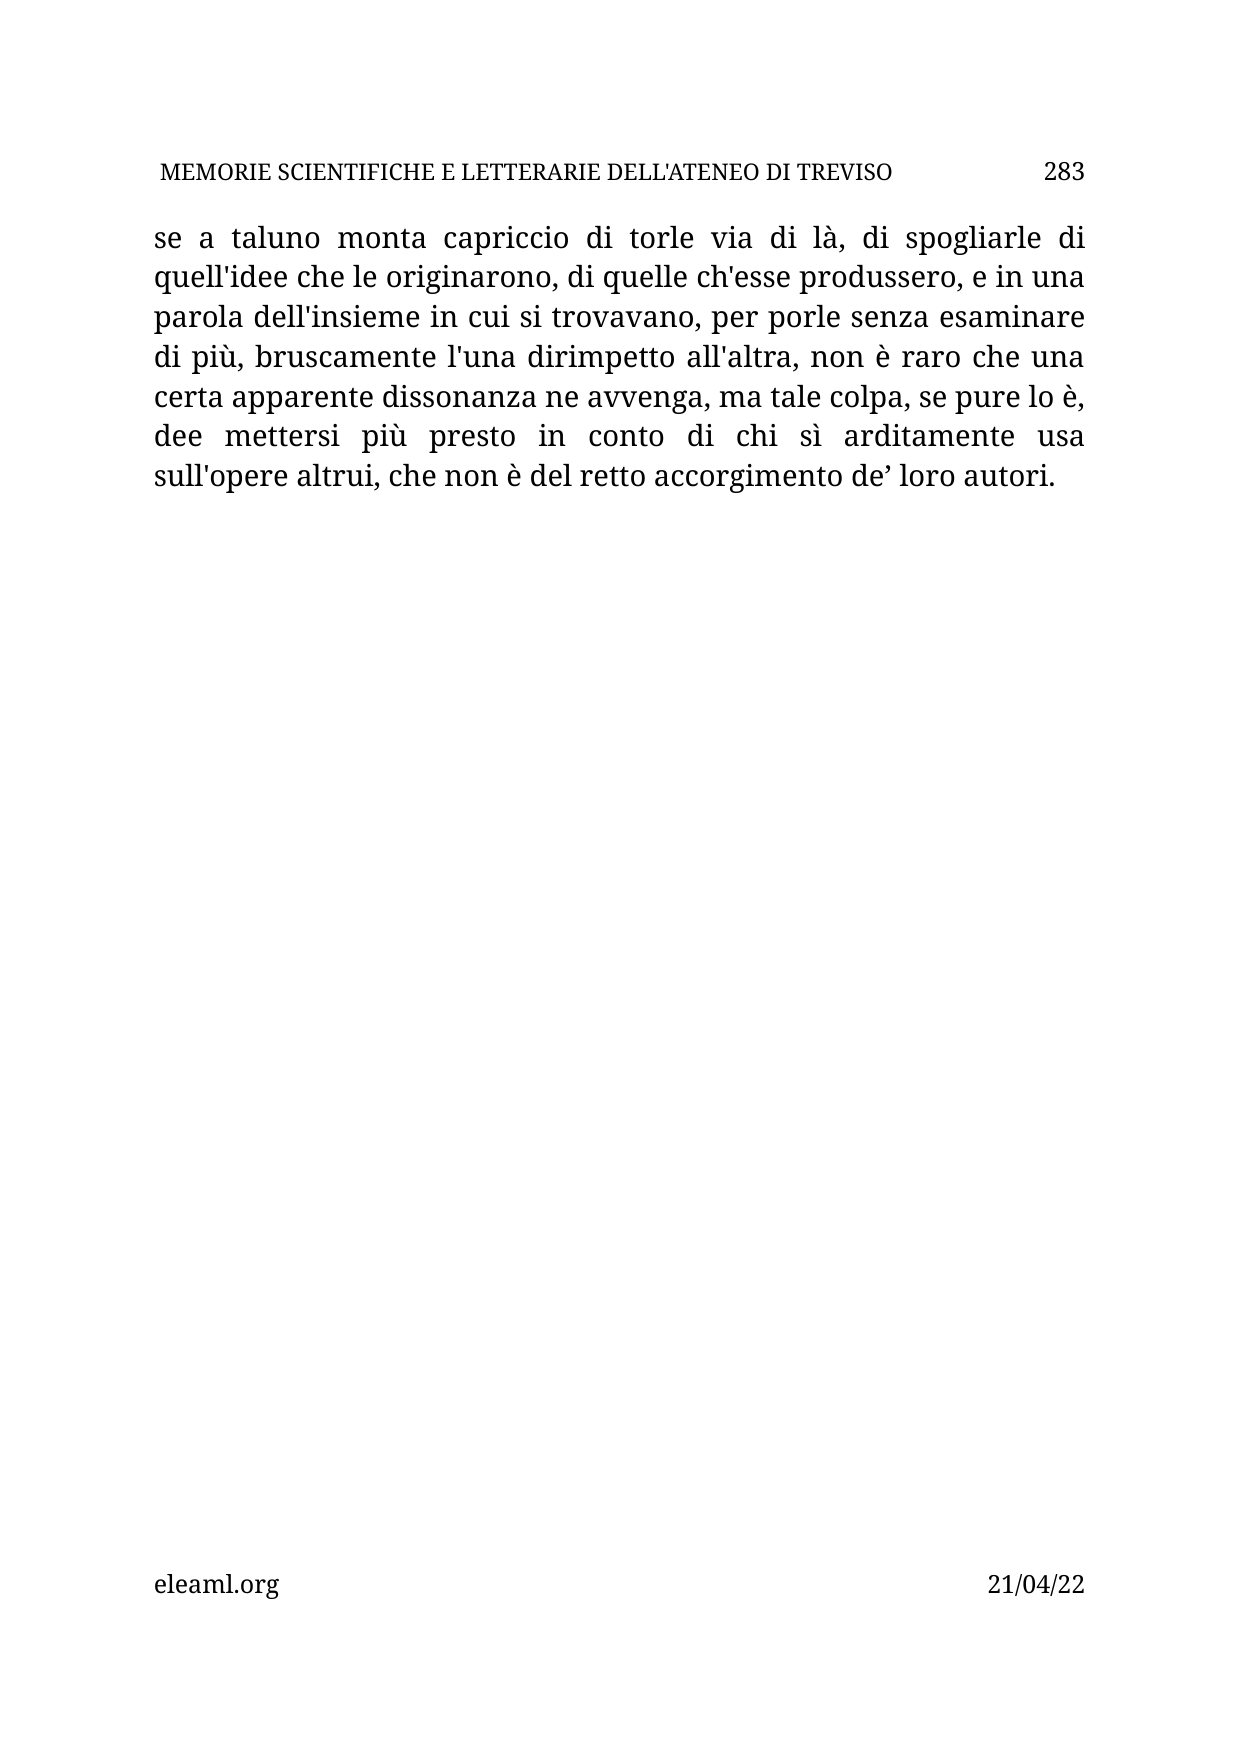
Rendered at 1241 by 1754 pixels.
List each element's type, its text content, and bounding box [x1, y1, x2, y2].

text se a taluno monta capriccio di torle via di là, di spogliarle di quell'idee che le originarono, di quelle ch'esse produssero, e in una parola dell'insieme in cui si trovavano, per porle senza esaminare di più, bruscamente l'una dirimpetto all'altra, non è raro che una certa apparente dissonanza ne avvenga, ma tale colpa, se pure lo è, dee mettersi più presto in conto di chi sì arditamente usa sull'opere altrui, che non è del retto accorgimento de’ loro autori. [153, 217, 1087, 495]
